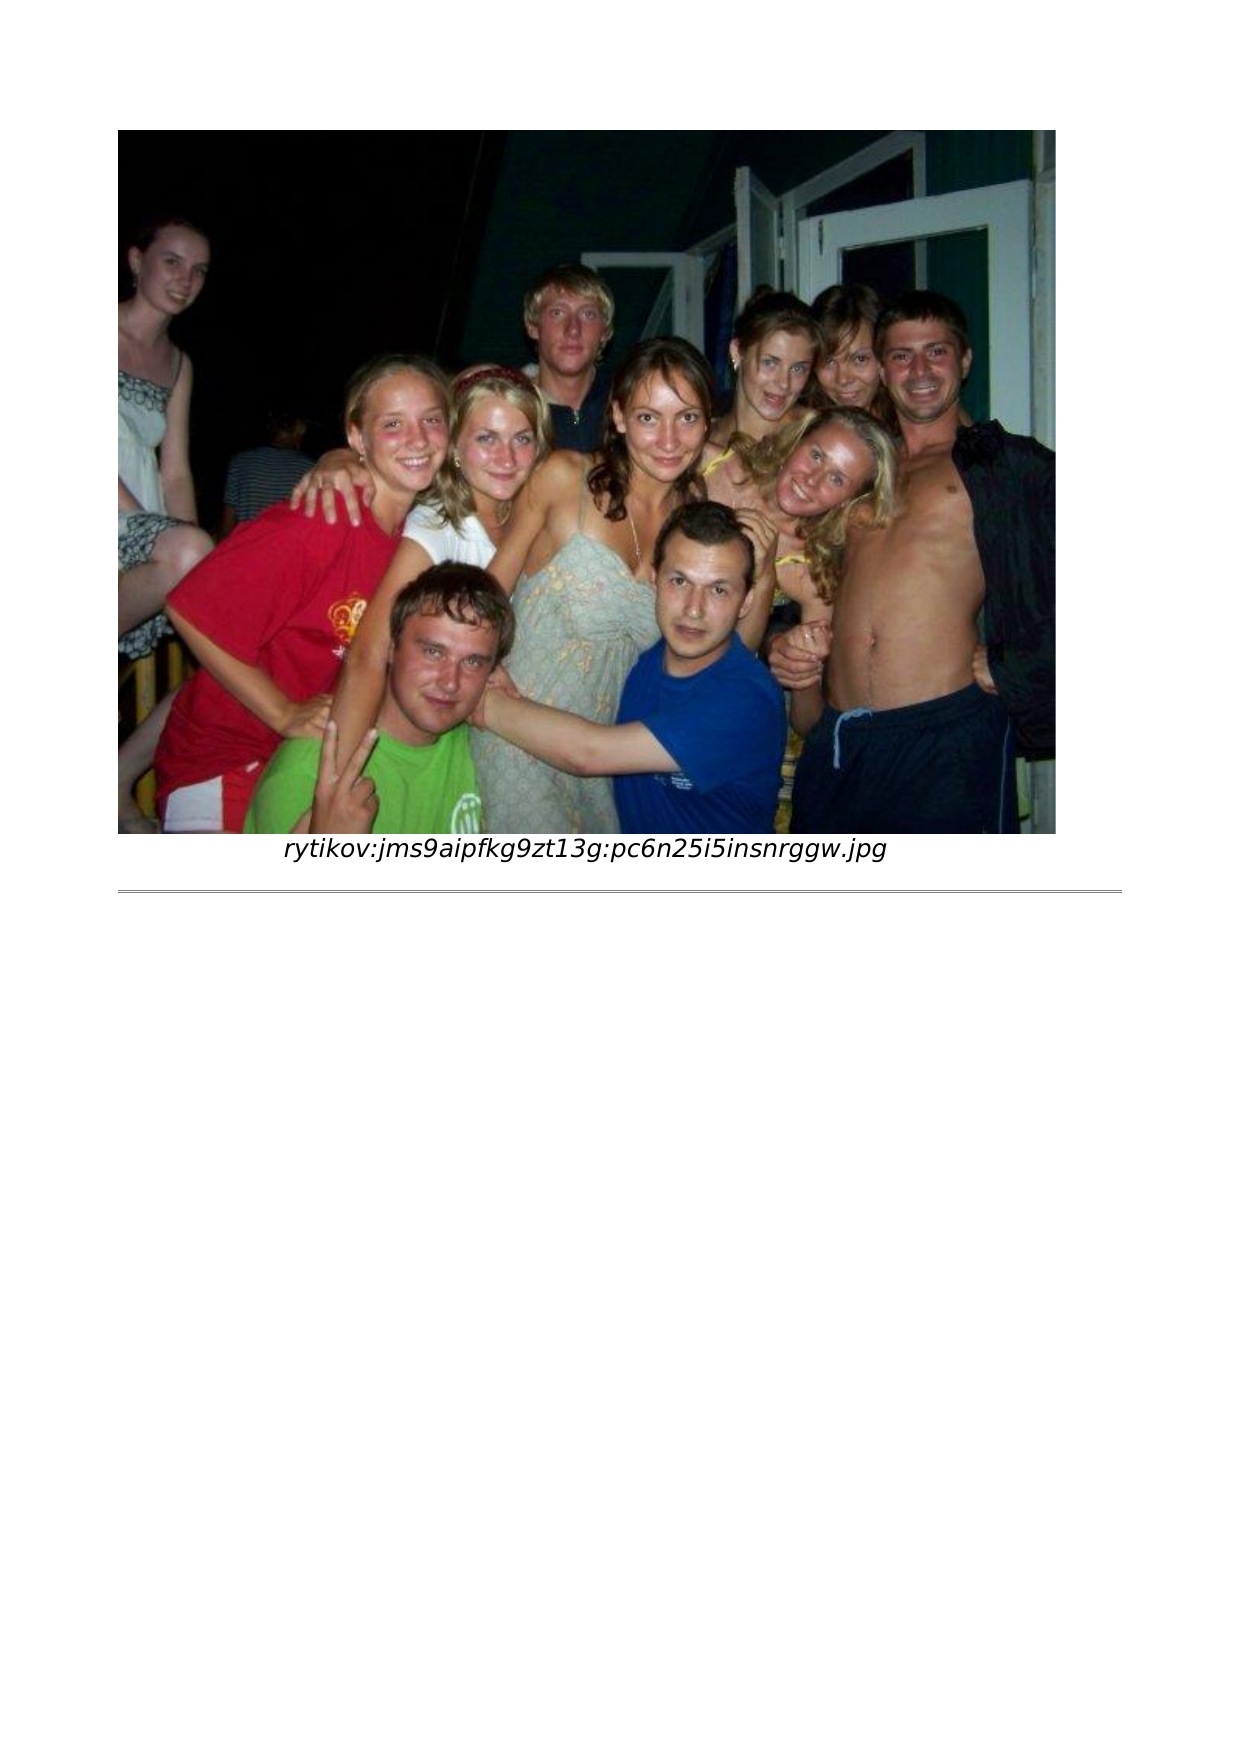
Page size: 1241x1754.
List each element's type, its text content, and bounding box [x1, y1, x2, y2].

picture [118, 130, 1056, 834]
text rytikov:jms9aipfkg9zt13g:pc6n25i5insnrggw.jpg [118, 834, 1056, 863]
